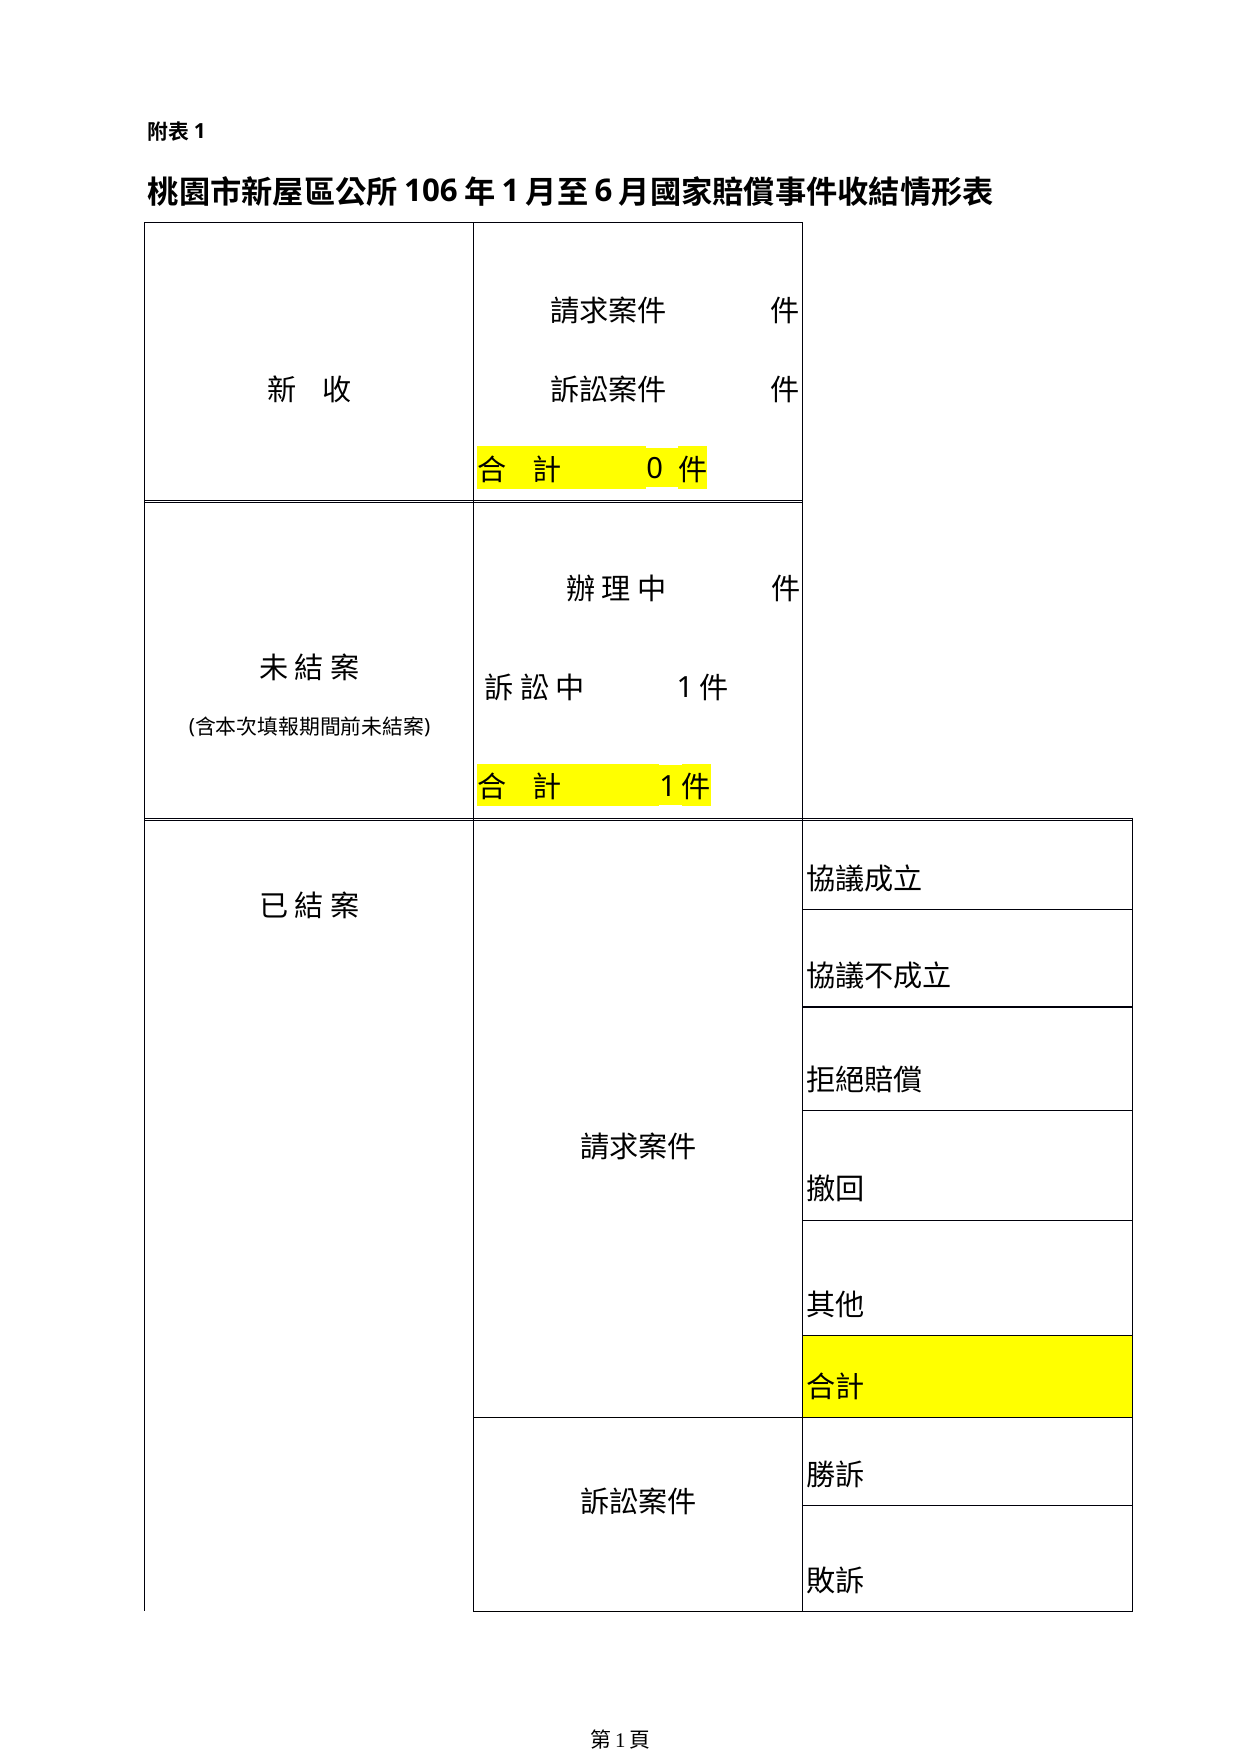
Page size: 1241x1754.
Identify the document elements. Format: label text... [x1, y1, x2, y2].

table_cell 拒絕賠償 [803, 1008, 1132, 1110]
text 桃園市新屋區公所106年1月至6月國家賠償事件收結情形表 [148, 143, 1092, 222]
table_cell 請求案件 [474, 821, 802, 1417]
table_cell 勝訴 [803, 1418, 1132, 1505]
table_header 新 收 [145, 223, 473, 500]
text 附表1 [148, 103, 1092, 143]
table_cell 未 結 案 (含本次填報期間前未結案) [145, 503, 473, 817]
table_cell 協議不成立 [803, 910, 1132, 1006]
table_cell 其他 [803, 1221, 1132, 1335]
table_cell 合計 [803, 1336, 1132, 1417]
table_header 請求案件 件 訴訟案件 件 合 計 0 件 [474, 223, 802, 500]
table_cell 辦 理 中 件 訴 訟 中 1件 合 計 1件 [474, 503, 802, 817]
table_cell 協議成立 [803, 821, 1132, 909]
table_cell 已 結 案 [145, 821, 473, 1611]
table_cell 敗訴 [803, 1506, 1132, 1611]
table_cell 撤回 [803, 1111, 1132, 1219]
table_cell 訴訟案件 [474, 1418, 802, 1611]
